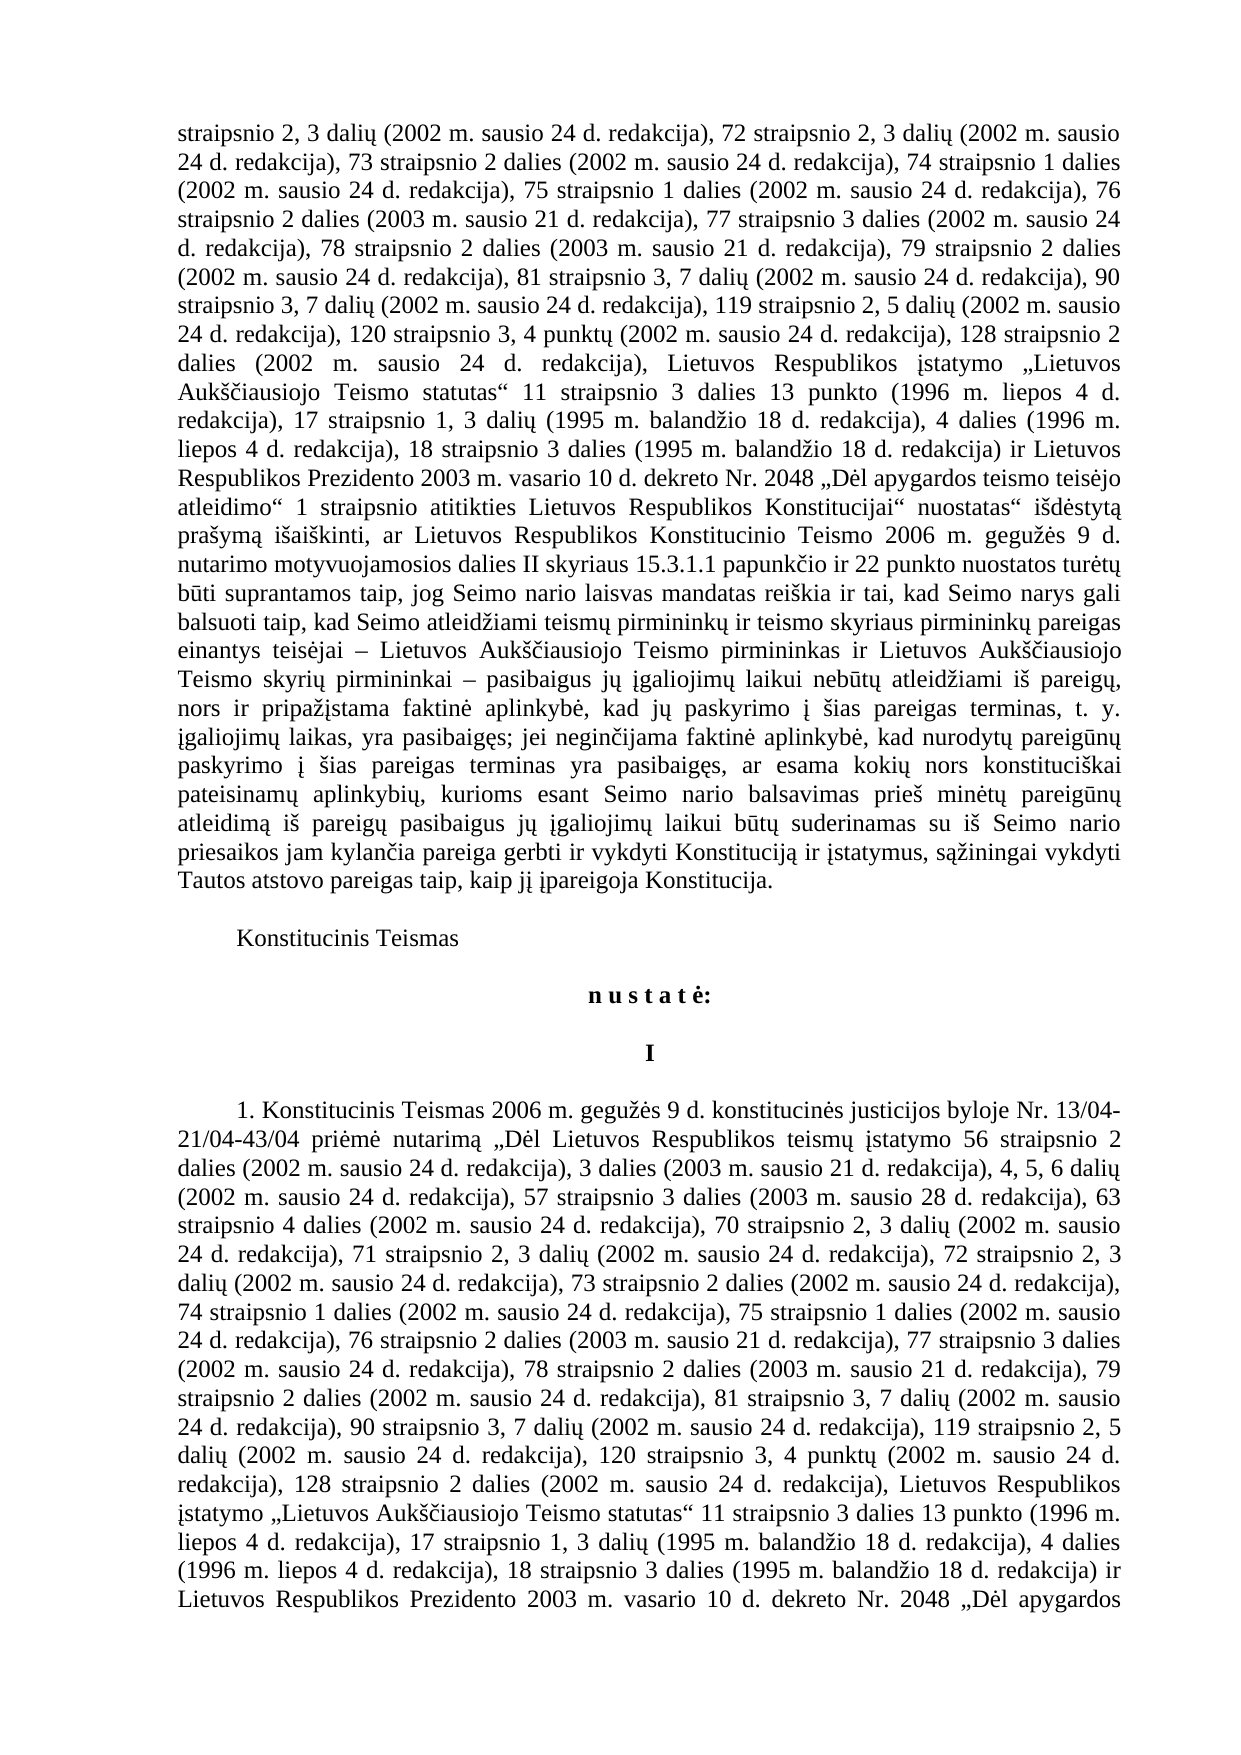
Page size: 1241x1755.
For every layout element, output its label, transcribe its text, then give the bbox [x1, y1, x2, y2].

text I [177, 1038, 1122, 1067]
text straipsnio 2, 3 dalių (2002 m. sausio 24 d. redakcija), 72 straipsnio 2, 3 dalių (2002 m. sausio 24 d. redakcija), 73 straipsnio 2 dalies (2002 m. sausio 24 d. redakcija), 74 straipsnio 1 dalies (2002 m. sausio 24 d. redakcija), 75 straipsnio 1 dalies (2002 m. sausio 24 d. redakcija), 76 straipsnio 2 dalies (2003 m. sausio 21 d. redakcija), 77 straipsnio 3 dalies (2002 m. sausio 24 d. redakcija), 78 straipsnio 2 dalies (2003 m. sausio 21 d. redakcija), 79 straipsnio 2 dalies (2002 m. sausio 24 d. redakcija), 81 straipsnio 3, 7 dalių (2002 m. sausio 24 d. redakcija), 90 straipsnio 3, 7 dalių (2002 m. sausio 24 d. redakcija), 119 straipsnio 2, 5 dalių (2002 m. sausio 24 d. redakcija), 120 straipsnio 3, 4 punktų (2002 m. sausio 24 d. redakcija), 128 straipsnio 2 dalies (2002 m. sausio 24 d. redakcija), Lietuvos Respublikos įstatymo „Lietuvos Aukščiausiojo Teismo statutas“ 11 straipsnio 3 dalies 13 punkto (1996 m. liepos 4 d. redakcija), 17 straipsnio 1, 3 dalių (1995 m. balandžio 18 d. redakcija), 4 dalies (1996 m. liepos 4 d. redakcija), 18 straipsnio 3 dalies (1995 m. balandžio 18 d. redakcija) ir Lietuvos Respublikos Prezidento 2003 m. vasario 10 d. dekreto Nr. 2048 „Dėl apygardos teismo teisėjo atleidimo“ 1 straipsnio atitikties Lietuvos Respublikos Konstitucijai“ nuostatas“ išdėstytą prašymą išaiškinti, ar Lietuvos Respublikos Konstitucinio Teismo 2006 m. gegužės 9 d. nutarimo motyvuojamosios dalies II skyriaus 15.3.1.1 papunkčio ir 22 punkto nuostatos turėtų būti suprantamos taip, jog Seimo nario laisvas mandatas reiškia ir tai, kad Seimo narys gali balsuoti taip, kad Seimo atleidžiami teismų pirmininkų ir teismo skyriaus pirmininkų pareigas einantys teisėjai – Lietuvos Aukščiausiojo Teismo pirmininkas ir Lietuvos Aukščiausiojo Teismo skyrių pirmininkai – pasibaigus jų įgaliojimų laikui nebūtų atleidžiami iš pareigų, nors ir pripažįstama faktinė aplinkybė, kad jų paskyrimo į šias pareigas terminas, t. y. įgaliojimų laikas, yra pasibaigęs; jei neginčijama faktinė aplinkybė, kad nurodytų pareigūnų paskyrimo į šias pareigas terminas yra pasibaigęs, ar esama kokių nors konstituciškai pateisinamų aplinkybių, kurioms esant Seimo nario balsavimas prieš minėtų pareigūnų atleidimą iš pareigų pasibaigus jų įgaliojimų laikui būtų suderinamas su iš Seimo nario priesaikos jam kylančia pareiga gerbti ir vykdyti Konstituciją ir įstatymus, sąžiningai vykdyti Tautos atstovo pareigas taip, kaip jį įpareigoja Konstitucija. [177, 118, 1122, 894]
text 1. Konstitucinis Teismas 2006 m. gegužės 9 d. konstitucinės justicijos byloje Nr. 13/04-21/04-43/04 priėmė nutarimą „Dėl Lietuvos Respublikos teismų įstatymo 56 straipsnio 2 dalies (2002 m. sausio 24 d. redakcija), 3 dalies (2003 m. sausio 21 d. redakcija), 4, 5, 6 dalių (2002 m. sausio 24 d. redakcija), 57 straipsnio 3 dalies (2003 m. sausio 28 d. redakcija), 63 straipsnio 4 dalies (2002 m. sausio 24 d. redakcija), 70 straipsnio 2, 3 dalių (2002 m. sausio 24 d. redakcija), 71 straipsnio 2, 3 dalių (2002 m. sausio 24 d. redakcija), 72 straipsnio 2, 3 dalių (2002 m. sausio 24 d. redakcija), 73 straipsnio 2 dalies (2002 m. sausio 24 d. redakcija), 74 straipsnio 1 dalies (2002 m. sausio 24 d. redakcija), 75 straipsnio 1 dalies (2002 m. sausio 24 d. redakcija), 76 straipsnio 2 dalies (2003 m. sausio 21 d. redakcija), 77 straipsnio 3 dalies (2002 m. sausio 24 d. redakcija), 78 straipsnio 2 dalies (2003 m. sausio 21 d. redakcija), 79 straipsnio 2 dalies (2002 m. sausio 24 d. redakcija), 81 straipsnio 3, 7 dalių (2002 m. sausio 24 d. redakcija), 90 straipsnio 3, 7 dalių (2002 m. sausio 24 d. redakcija), 119 straipsnio 2, 5 dalių (2002 m. sausio 24 d. redakcija), 120 straipsnio 3, 4 punktų (2002 m. sausio 24 d. redakcija), 128 straipsnio 2 dalies (2002 m. sausio 24 d. redakcija), Lietuvos Respublikos įstatymo „Lietuvos Aukščiausiojo Teismo statutas“ 11 straipsnio 3 dalies 13 punkto (1996 m. liepos 4 d. redakcija), 17 straipsnio 1, 3 dalių (1995 m. balandžio 18 d. redakcija), 4 dalies (1996 m. liepos 4 d. redakcija), 18 straipsnio 3 dalies (1995 m. balandžio 18 d. redakcija) ir Lietuvos Respublikos Prezidento 2003 m. vasario 10 d. dekreto Nr. 2048 „Dėl apygardos [177, 1096, 1122, 1613]
text Konstitucinis Teismas [177, 923, 1122, 952]
text nustatė: [177, 981, 1122, 1009]
